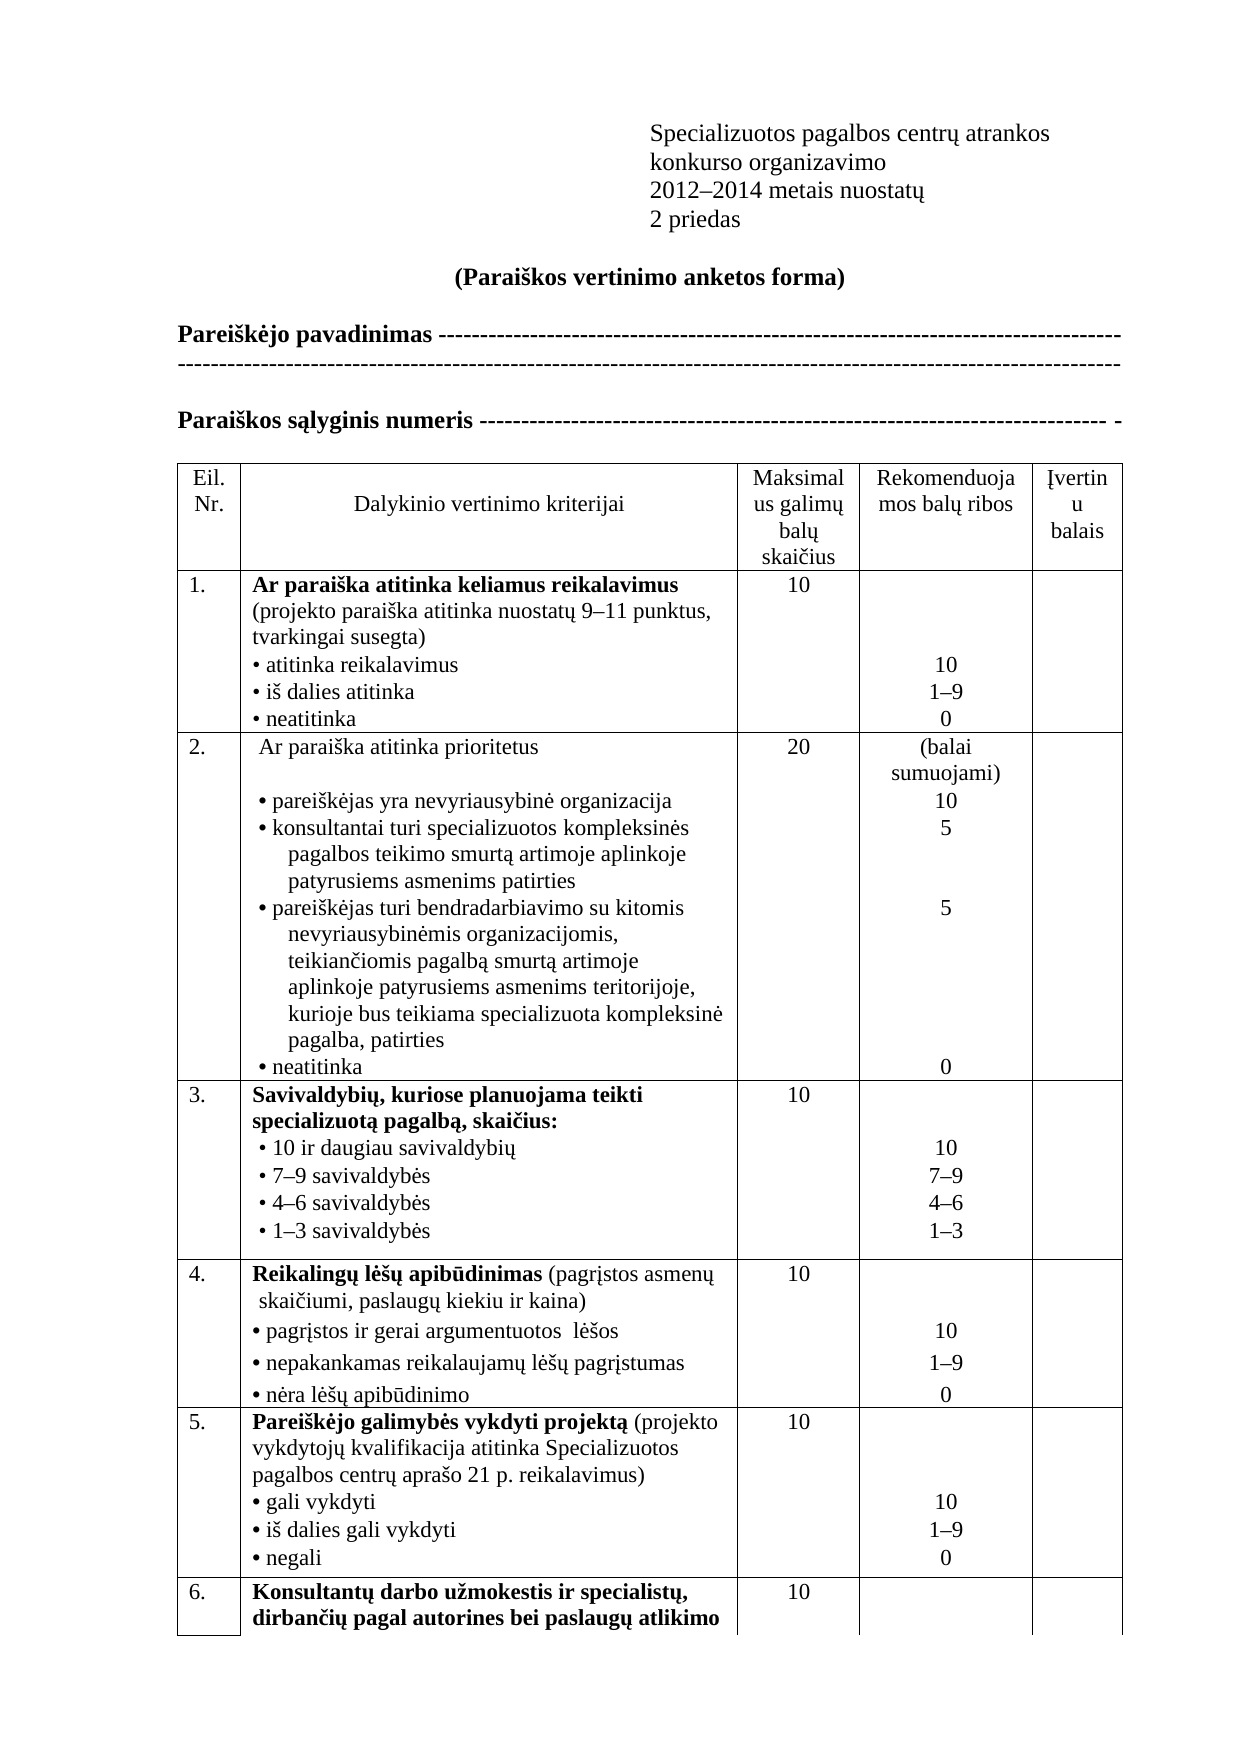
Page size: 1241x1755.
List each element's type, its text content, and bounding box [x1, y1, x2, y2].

table_cell [1033, 893, 1122, 1052]
table_cell 1. [178, 571, 240, 732]
table_cell 5. [178, 1408, 240, 1577]
table_cell • neatitinka [241, 1052, 737, 1080]
table_cell 1–9 [860, 677, 1032, 704]
table_cell • pagrįstos ir gerai argumentuotos lėšos [241, 1316, 737, 1348]
text - [177, 348, 1122, 377]
table_cell • iš dalies atitinka [241, 677, 737, 704]
text Paraiškos sąlyginis numeris - [177, 406, 1122, 434]
table_cell [1033, 1161, 1122, 1188]
text Pareiškėjo pavadinimas [177, 319, 1122, 348]
table_cell 1–9 [860, 1349, 1032, 1380]
table_cell 0 [860, 705, 1032, 732]
table_cell • 4–6 savivaldybės [241, 1188, 737, 1216]
table_cell Ar paraiška atitinka keliamus reikalavimus (projekto paraiška atitinka nuostatų 9–11 punktus, tvarkingai susegta) [241, 571, 737, 650]
table_cell [1033, 1487, 1122, 1515]
text (Paraiškos vertinimo anketos forma) [177, 262, 1122, 291]
table_cell [1033, 677, 1122, 704]
text 2 priedas [649, 204, 1122, 233]
table_cell • pareiškėjas turi bendradarbiavimo su kitomis nevyriausybinėmis organizacijomis, teikiančiomis pagalbą smurtą artimoje aplinkoje patyrusiems asmenims teritorijoje, kurioje bus teikiama specializuota kompleksinė pagalba, patirties [241, 893, 737, 1052]
table_cell 5 [860, 893, 1032, 1052]
table_cell [738, 1052, 859, 1080]
table_cell [860, 571, 1032, 650]
table_cell 10 [738, 1408, 859, 1487]
table_cell [1033, 1052, 1122, 1080]
table_cell • 1–3 savivaldybės [241, 1216, 737, 1259]
table_cell [1033, 650, 1122, 677]
table_cell 1–9 [860, 1515, 1032, 1543]
table_cell [738, 650, 859, 677]
table_cell 10 [738, 1081, 859, 1133]
table_cell Reikalingų lėšų apibūdinimas (pagrįstos asmenų skaičiumi, paslaugų kiekiu ir kaina) [241, 1260, 737, 1316]
table_cell [738, 1543, 859, 1577]
table_cell 10 [860, 786, 1032, 813]
table_cell [1033, 1260, 1122, 1316]
table_cell [860, 1578, 1032, 1635]
table_cell Savivaldybių, kuriose planuojama teikti specializuotą pagalbą, skaičius: [241, 1081, 737, 1133]
table_cell 10 [860, 1134, 1032, 1161]
table_cell 7–9 [860, 1161, 1032, 1188]
table_cell 10 [860, 1316, 1032, 1348]
table_cell 10 [738, 1578, 859, 1635]
table_cell Konsultantų darbo užmokestis ir specialistų, dirbančių pagal autorines bei paslaugų atlikimo [241, 1578, 737, 1635]
table_cell [1033, 1216, 1122, 1259]
text 2012–2014 metais nuostatų [649, 176, 1122, 204]
table_cell • 10 ir daugiau savivaldybių [241, 1134, 737, 1161]
table_cell [1033, 1408, 1122, 1487]
table_cell 5 [860, 813, 1032, 893]
table_cell [1033, 571, 1122, 650]
text Specializuotos pagalbos centrų atrankos [649, 118, 1122, 147]
table_cell [738, 1349, 859, 1380]
table_cell [738, 705, 859, 732]
table_cell [860, 1260, 1032, 1316]
table_cell [860, 1081, 1032, 1133]
table_cell [1033, 786, 1122, 813]
table_cell [1033, 1188, 1122, 1216]
table_cell (balai sumuojami) [860, 733, 1032, 786]
table_cell [738, 1188, 859, 1216]
table_cell • nepakankamas reikalaujamų lėšų pagrįstumas [241, 1349, 737, 1380]
table_cell [738, 813, 859, 893]
table_header Maksimalus galimų balų skaičius [738, 464, 859, 569]
text konkurso organizavimo [649, 147, 1122, 176]
table_header Dalykinio vertinimo kriterijai [241, 464, 737, 569]
table_cell • iš dalies gali vykdyti [241, 1515, 737, 1543]
table_cell [738, 1487, 859, 1515]
table_cell [1033, 1543, 1122, 1577]
table_cell • konsultantai turi specializuotos kompleksinės pagalbos teikimo smurtą artimoje aplinkoje patyrusiems asmenims patirties [241, 813, 737, 893]
table_cell • gali vykdyti [241, 1487, 737, 1515]
table_cell 0 [860, 1052, 1032, 1080]
table_cell • neatitinka [241, 705, 737, 732]
table_cell [1033, 1316, 1122, 1348]
table_cell • pareiškėjas yra nevyriausybinė organizacija [241, 786, 737, 813]
table_cell [738, 1161, 859, 1188]
table_cell [1033, 1578, 1122, 1635]
table_cell 4. [178, 1260, 240, 1407]
table_cell 3. [178, 1081, 240, 1259]
table_header Įvertinu balais [1033, 464, 1122, 569]
table_header Rekomenduojamos balų ribos [860, 464, 1032, 569]
table_cell 20 [738, 733, 859, 786]
table_cell 0 [860, 1380, 1032, 1407]
table_cell 10 [738, 571, 859, 650]
table_cell [738, 1134, 859, 1161]
table_cell [860, 1408, 1032, 1487]
table_cell [738, 677, 859, 704]
table_cell • negali [241, 1543, 737, 1577]
table_cell 10 [860, 650, 1032, 677]
table_cell [1033, 1134, 1122, 1161]
table_cell [738, 1515, 859, 1543]
table_cell [1033, 733, 1122, 786]
table_header Eil. Nr. [178, 464, 240, 569]
table_cell [738, 1216, 859, 1259]
table_cell [1033, 1349, 1122, 1380]
table_cell [1033, 1380, 1122, 1407]
table_cell [738, 1316, 859, 1348]
table_cell [1033, 1515, 1122, 1543]
table_cell 10 [860, 1487, 1032, 1515]
table_cell • nėra lėšų apibūdinimo [241, 1380, 737, 1407]
table_cell [1033, 705, 1122, 732]
table_cell Ar paraiška atitinka prioritetus [241, 733, 737, 786]
table_cell [738, 786, 859, 813]
table_cell 4–6 [860, 1188, 1032, 1216]
table_cell Pareiškėjo galimybės vykdyti projektą (projekto vykdytojų kvalifikacija atitinka Specializuotos pagalbos centrų aprašo 21 p. reikalavimus) [241, 1408, 737, 1487]
table_cell 6. [178, 1578, 240, 1635]
table_cell [1033, 1081, 1122, 1133]
table_cell [738, 1380, 859, 1407]
table_cell • atitinka reikalavimus [241, 650, 737, 677]
table_cell 1–3 [860, 1216, 1032, 1259]
table_cell [1033, 813, 1122, 893]
table_cell 2. [178, 733, 240, 1080]
table_cell • 7–9 savivaldybės [241, 1161, 737, 1188]
table_cell 10 [738, 1260, 859, 1316]
table_cell 0 [860, 1543, 1032, 1577]
table_cell [738, 893, 859, 1052]
